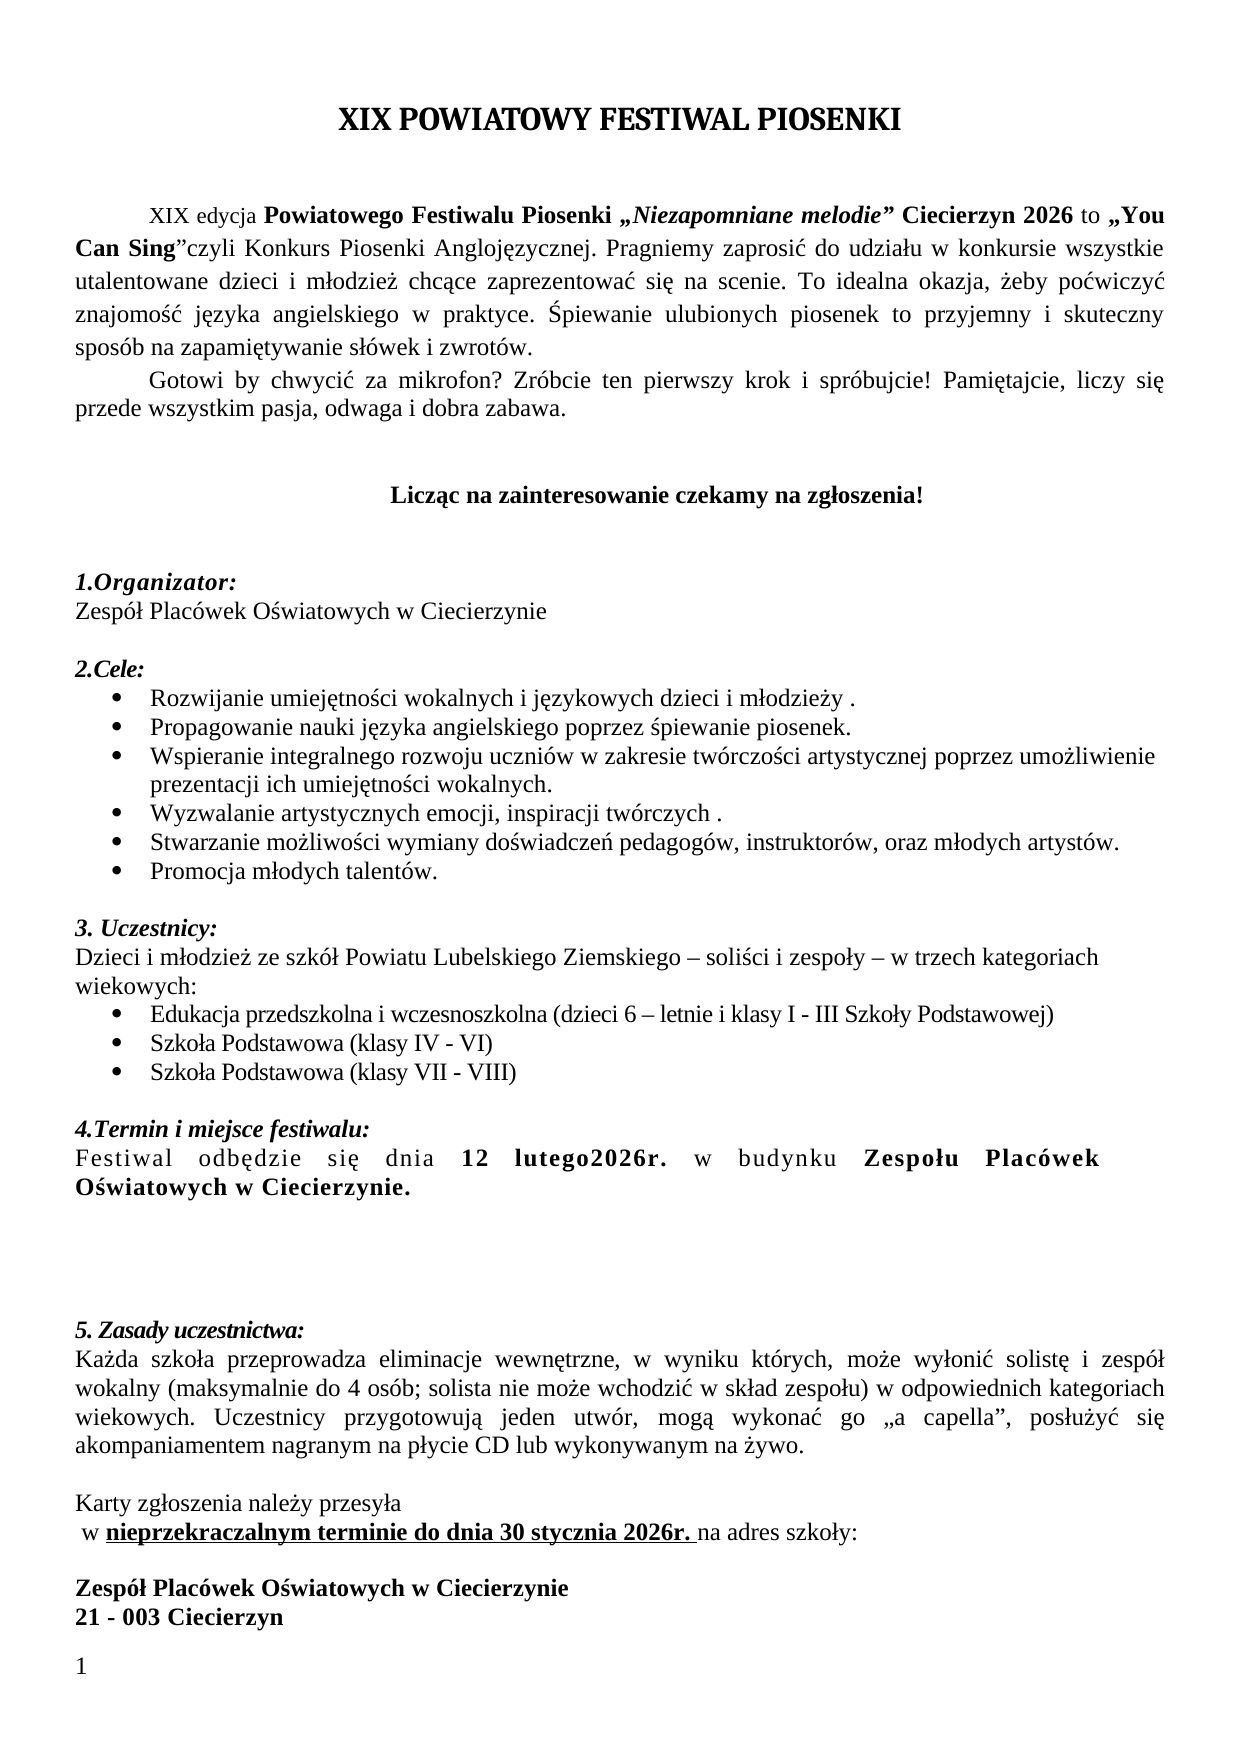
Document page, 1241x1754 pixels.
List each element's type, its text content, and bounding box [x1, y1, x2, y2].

text XIX edycja Powiatowego Festiwalu Piosenki „Niezapomniane melodie” Ciecierzyn 2026 to „You Can Sing”czyli Konkurs Piosenki Anglojęzycznej. Pragniemy zaprosić do udziału w konkursie wszystkie utalentowane dzieci i młodzież chcące zaprezentować się na scenie. To idealna okazja, żeby poćwiczyć znajomość języka angielskiego w praktyce. Śpiewanie ulubionych piosenek to przyjemny i skuteczny sposób na zapamiętywanie słówek i zwrotów. [75, 200, 1165, 361]
text Festiwal odbędzie się dnia 12 lutego2026r. w budynku Zespołu Placówek Oświatowych w Ciecierzynie. [75, 1143, 1099, 1201]
text 4.Termin i miejsce festiwalu: [75, 1114, 1165, 1143]
text 1.Organizator: [75, 567, 1165, 596]
list Wyzwalanie artystycznych emocji, inspiracji twórczych . [112, 798, 1165, 827]
text Dzieci i młodzież ze szkół Powiatu Lubelskiego Ziemskiego – soliści i zespoły – w trzech kategoriach wiekowych: [75, 942, 1165, 999]
text 5. Zasady uczestnictwa: [75, 1316, 1099, 1344]
list Stwarzanie możliwości wymiany doświadczeń pedagogów, instruktorów, oraz młodych artystów. [112, 827, 1165, 856]
text Licząc na zainteresowanie czekamy na zgłoszenia! [75, 480, 1165, 508]
list Promocja młodych talentów. [112, 856, 1165, 884]
text 21 - 003 Ciecierzyn [75, 1602, 1165, 1631]
text Zespół Placówek Oświatowych w Ciecierzynie [75, 596, 1165, 624]
text w nieprzekraczalnym terminie do dnia 30 stycznia 2026r. na adres szkoły: [75, 1517, 1165, 1545]
list Edukacja przedszkolna i wczesnoszkolna (dzieci 6 – letnie i klasy I - III Szkoły Podstawowej) [112, 999, 1165, 1028]
list Szkoła Podstawowa (klasy VII - VIII) [112, 1057, 1165, 1086]
text 3. Uczestnicy: [75, 913, 1165, 942]
title XIX POWIATOWY FESTIWAL PIOSENKI [75, 100, 1165, 138]
list Wspieranie integralnego rozwoju uczniów w zakresie twórczości artystycznej poprzez umożliwienie prezentacji ich umiejętności wokalnych. [112, 741, 1165, 798]
list Propagowanie nauki języka angielskiego poprzez śpiewanie piosenek. [112, 712, 1165, 741]
list Rozwijanie umiejętności wokalnych i językowych dzieci i młodzieży . [112, 683, 1165, 712]
text Każda szkoła przeprowadza eliminacje wewnętrzne, w wyniku których, może wyłonić solistę i zespół wokalny (maksymalnie do 4 osób; solista nie może wchodzić w skład zespołu) w odpowiednich kategoriach wiekowych. Uczestnicy przygotowują jeden utwór, mogą wykonać go „a capella”, posłużyć się akompaniamentem nagranym na płycie CD lub wykonywanym na żywo. [75, 1344, 1165, 1459]
text 2.Cele: [75, 654, 1165, 683]
subtitle Zespół Placówek Oświatowych w Ciecierzynie [75, 1574, 1165, 1602]
text Gotowi by chwycić za mikrofon? Zróbcie ten pierwszy krok i spróbujcie! Pamiętajcie, liczy się przede wszystkim pasja, odwaga i dobra zabawa. [75, 365, 1165, 422]
list Szkoła Podstawowa (klasy IV - VI) [112, 1028, 1165, 1057]
text Karty zgłoszenia należy przesyła [75, 1488, 1165, 1517]
